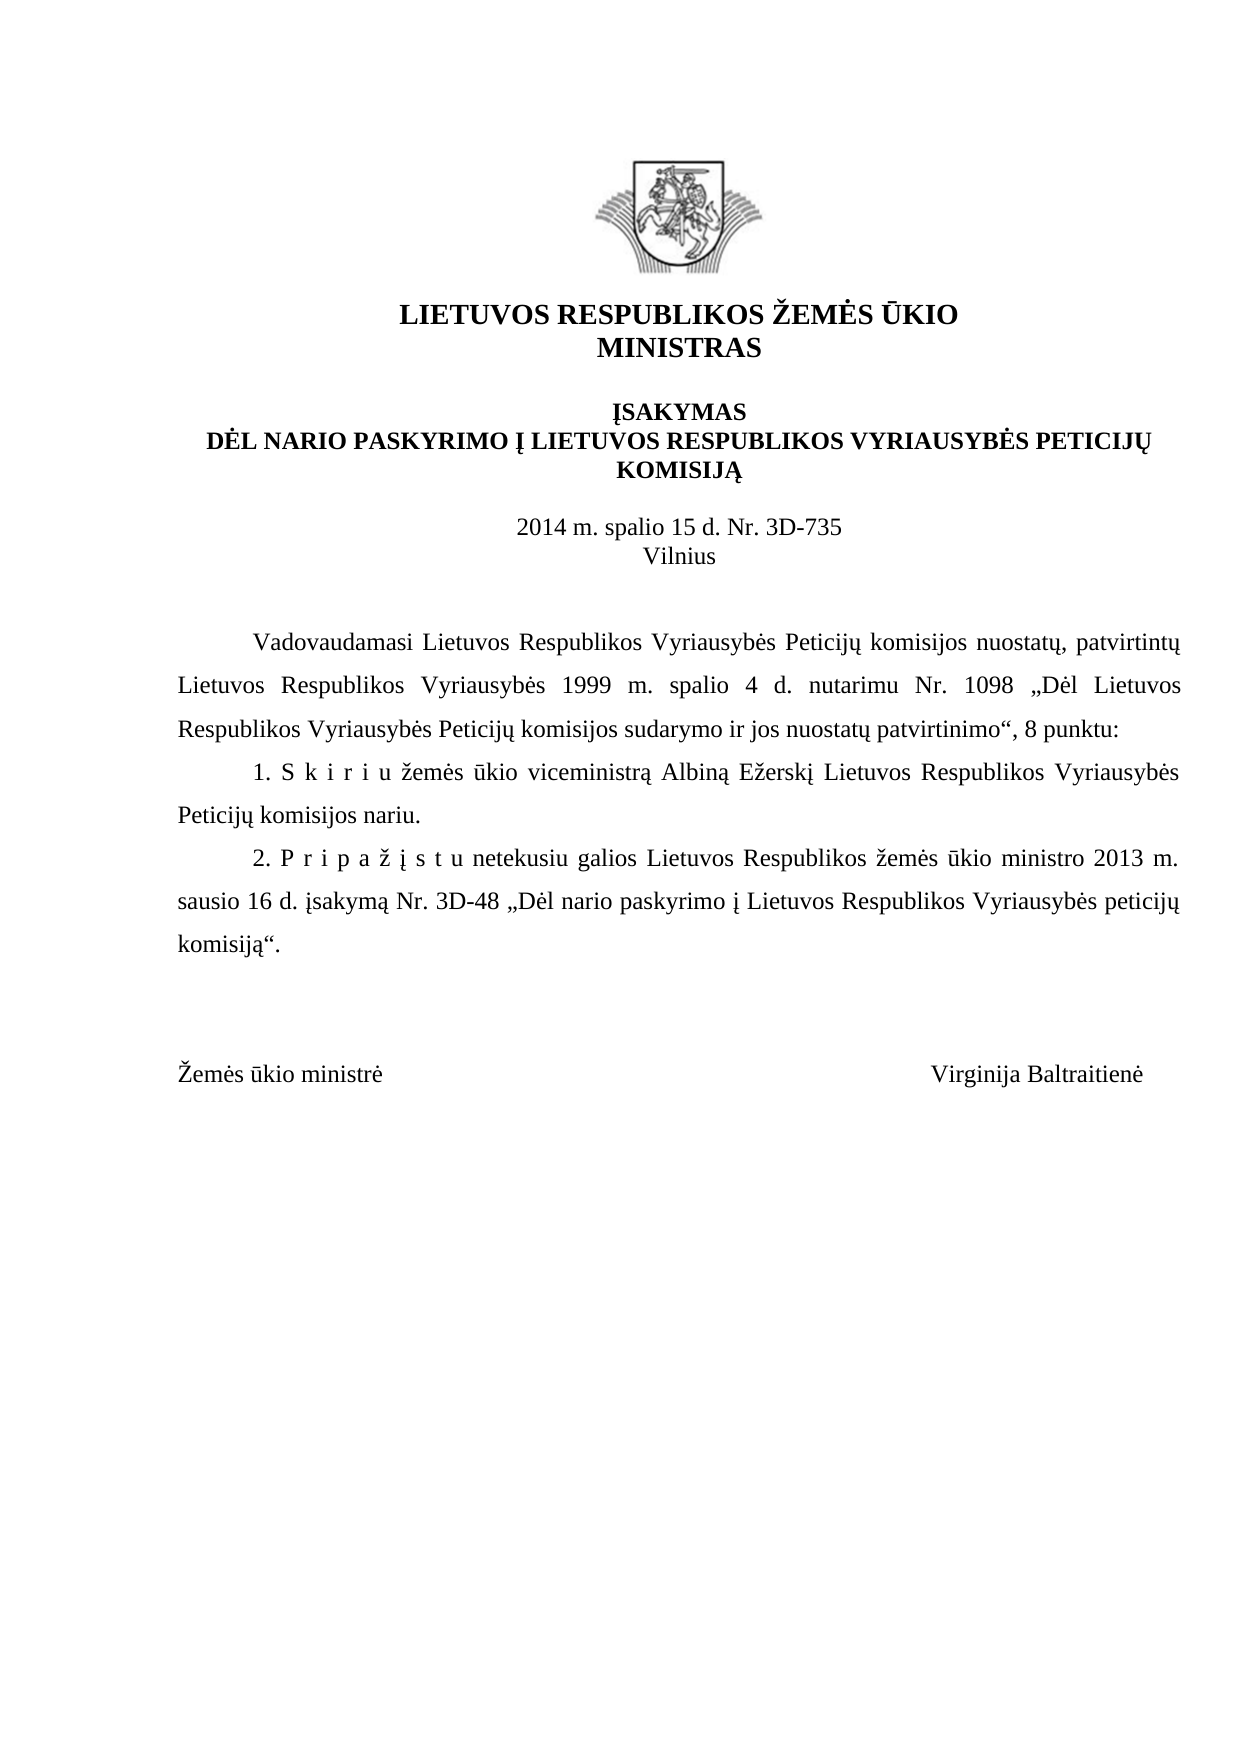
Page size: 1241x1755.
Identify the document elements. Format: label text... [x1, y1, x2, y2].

text Vilnius [177, 541, 1181, 570]
text 2. P r i p a ž į s t u netekusiu galios Lietuvos Respublikos žemės ūkio ministro 2013 m. sausio 16 d. įsakymą Nr. 3D-48 „Dėl nario paskyrimo į Lietuvos Respublikos Vyriausybės peticijų komisiją“. [177, 843, 1181, 958]
text Žemės ūkio ministrė Virginija Baltraitienė [177, 1059, 1181, 1087]
text 1. S k i r i u žemės ūkio viceministrą Albiną Ežerskį Lietuvos Respublikos Vyriausybės Peticijų komisijos nariu. [177, 757, 1181, 829]
text ĮSAKYMAS [177, 397, 1181, 426]
text 2014 m. spalio 15 d. Nr. 3D-735 [177, 512, 1181, 541]
text Vadovaudamasi Lietuvos Respublikos Vyriausybės Peticijų komisijos nuostatų, patvirtintų Lietuvos Respublikos Vyriausybės 1999 m. spalio 4 d. nutarimu Nr. 1098 „Dėl Lietuvos Respublikos Vyriausybės Peticijų komisijos sudarymo ir jos nuostatų patvirtinimo“, 8 punktu: [177, 627, 1181, 742]
text DĖL NARIO PASKYRIMO Į LIETUVOS RESPUBLIKOS VYRIAUSYBĖS PETICIJŲ KOMISIJĄ [177, 426, 1181, 484]
text MINISTRAS [177, 330, 1181, 364]
text LIETUVOS RESPUBLIKOS ŽEMĖS ŪKIO [177, 297, 1181, 330]
